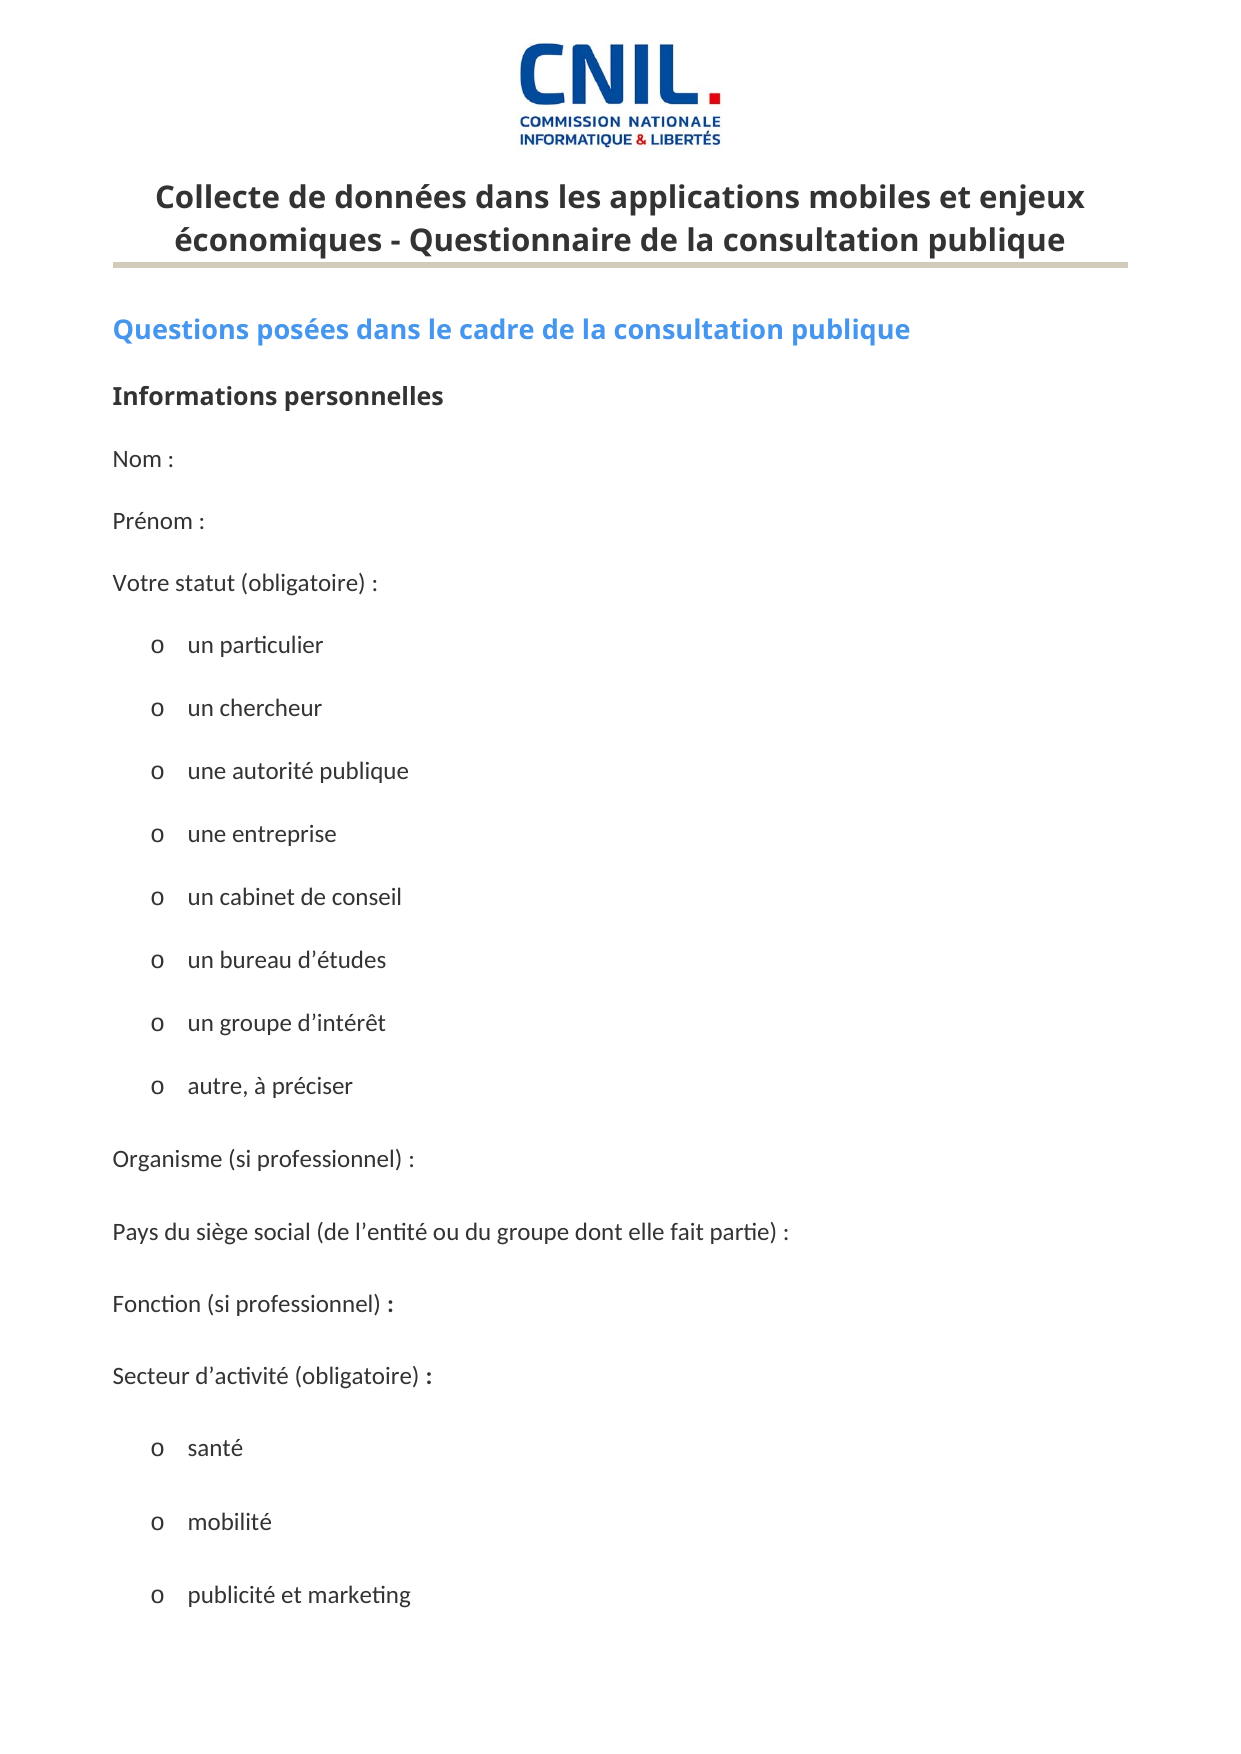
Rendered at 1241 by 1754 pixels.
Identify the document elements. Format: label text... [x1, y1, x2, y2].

list une entreprise [150, 818, 1128, 850]
list un groupe d’intérêt [150, 1007, 1128, 1039]
list un chercheur [150, 692, 1128, 724]
subtitle Informations personnelles [112, 378, 1128, 412]
text Secteur d’activité (obligatoire) : [112, 1360, 1128, 1391]
list santé [150, 1432, 1128, 1464]
subtitle Questions posées dans le cadre de la consultation publique [112, 310, 1128, 347]
list publicité et marketing [150, 1579, 1128, 1611]
subtitle Prénom : [112, 505, 1128, 536]
list autre, à préciser [150, 1070, 1128, 1102]
text Organisme (si professionnel) : [112, 1143, 1128, 1174]
subtitle Votre statut (obligatoire) : [112, 567, 1128, 598]
list un cabinet de conseil [150, 881, 1128, 913]
list une autorité publique [150, 755, 1128, 787]
text Pays du siège social (de l’entité ou du groupe dont elle fait partie) : [112, 1216, 1128, 1246]
subtitle Nom : [112, 444, 1128, 474]
list un bureau d’études [150, 944, 1128, 976]
list un particulier [150, 629, 1128, 661]
subtitle Collecte de données dans les applications mobiles et enjeux économiques - Questionnaire de la consultation publique [112, 175, 1128, 268]
list mobilité [150, 1506, 1128, 1537]
text Fonction (si professionnel) : [112, 1288, 1128, 1318]
